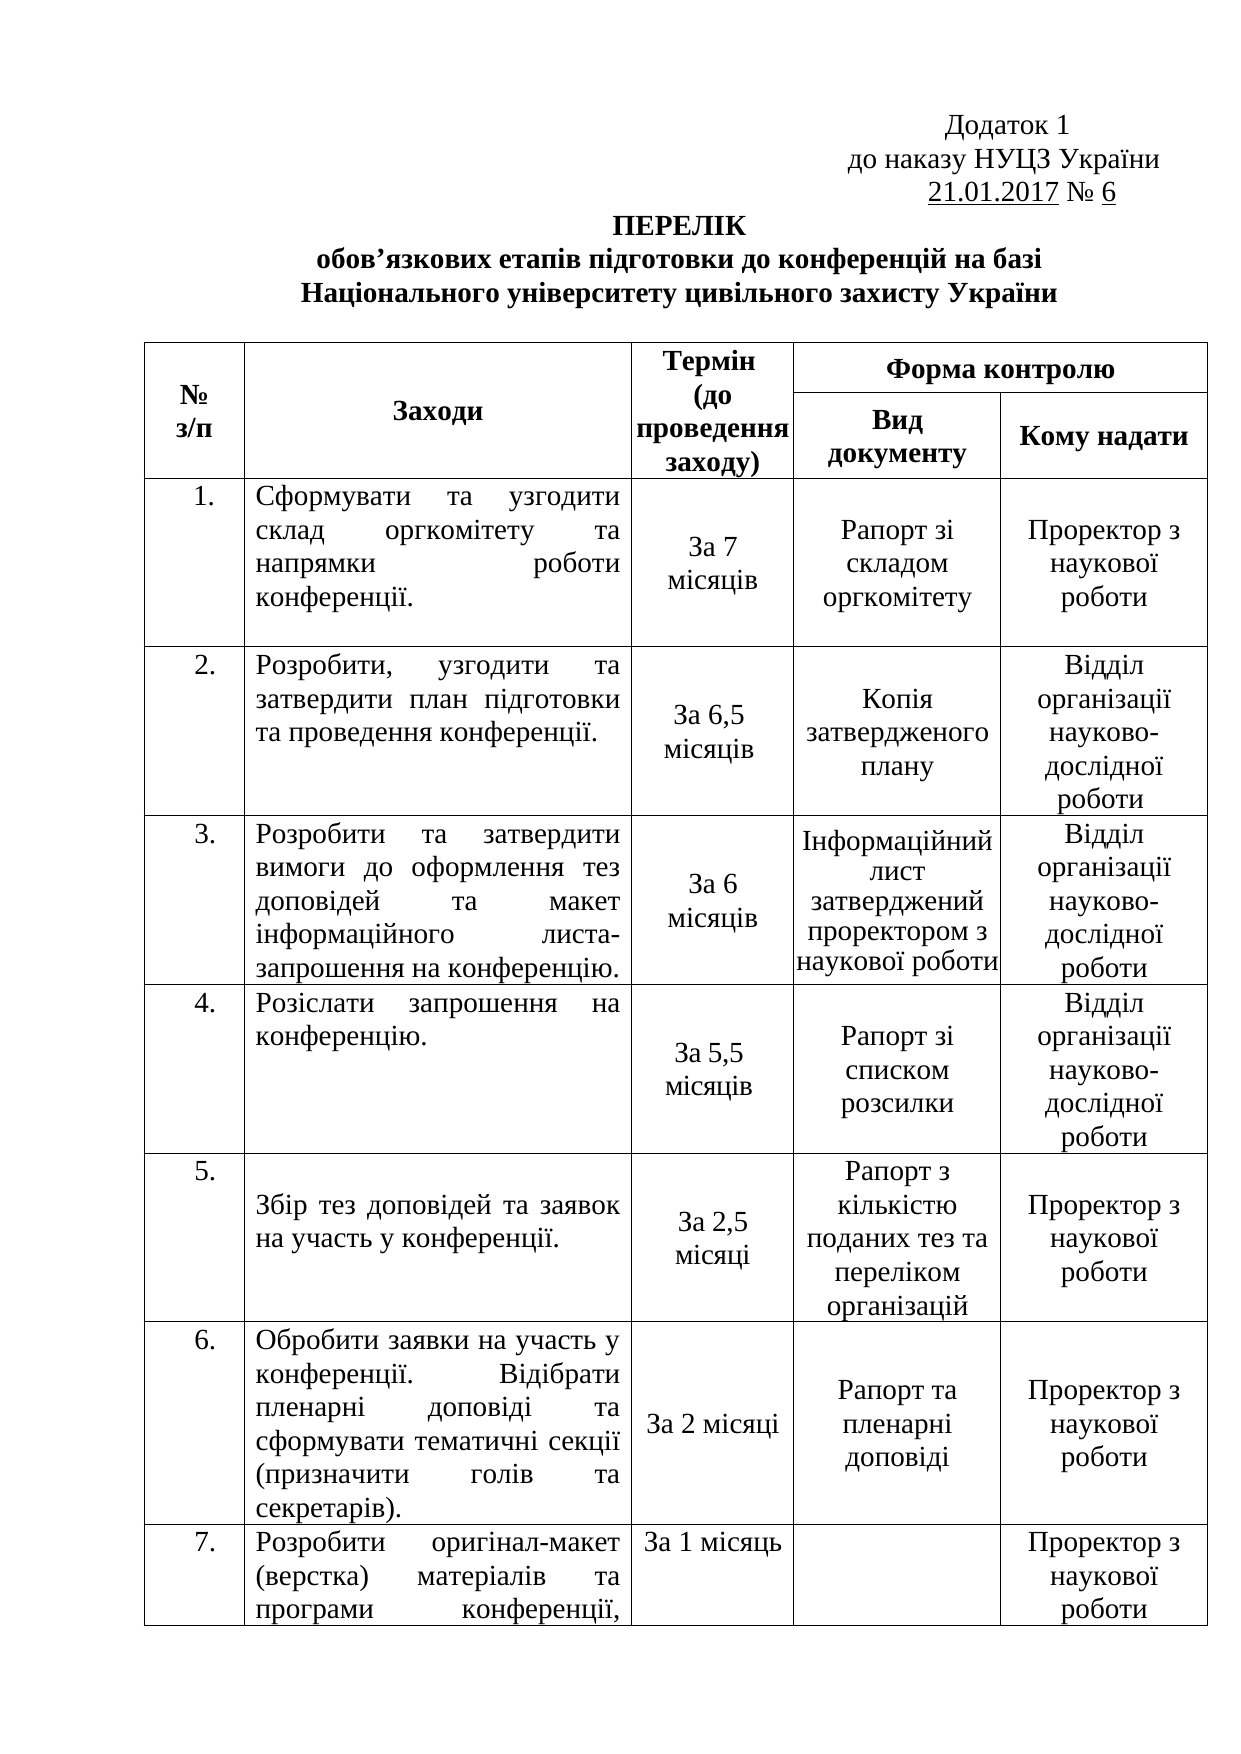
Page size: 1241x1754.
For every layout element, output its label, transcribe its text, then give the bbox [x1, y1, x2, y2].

text Національного університету цивільного захисту України [177, 275, 1181, 309]
table_cell Кому надати [1001, 393, 1207, 477]
table_cell Проректор з наукової роботи [1001, 479, 1207, 646]
table_cell [145, 647, 244, 815]
table_header Заходи [245, 343, 631, 477]
table_cell Розіслати запрошення на конференцію. [245, 985, 631, 1152]
table_cell [145, 816, 244, 984]
table_cell Відділ організації науково-дослідної роботи [1001, 647, 1207, 815]
text Додаток 1 [833, 107, 1181, 141]
table_cell Розробити оригінал-макет (верстка) матеріалів та програми конференції, [245, 1525, 631, 1625]
table_cell Рапорт з кількістю поданих тез та переліком організацій [794, 1154, 1000, 1321]
table_cell Проректор з наукової роботи [1001, 1322, 1207, 1523]
text до наказу НУЦЗ України [833, 141, 1181, 174]
table_cell [145, 985, 244, 1152]
table_cell Проректор з наукової роботи [1001, 1525, 1207, 1625]
table_cell За 2,5 місяці [632, 1154, 793, 1321]
table_cell Інформаційний лист затверджений проректором з наукової роботи [794, 816, 1000, 984]
table_cell [145, 1525, 244, 1625]
table_cell За 2 місяці [632, 1322, 793, 1523]
table_cell Проректор з наукової роботи [1001, 1154, 1207, 1321]
table_cell За 7 місяців [632, 479, 793, 646]
table_cell Розробити, узгодити та затвердити план підготовки та проведення конференції. [245, 647, 631, 815]
text 21.01.2017 № 6 [753, 174, 1181, 208]
table_cell Відділ організації науково-дослідної роботи [1001, 816, 1207, 984]
table_header Форма контролю [794, 343, 1207, 392]
table_cell Рапорт зі складом оргкомітету [794, 479, 1000, 646]
table_cell Відділ організації науково-дослідної роботи [1001, 985, 1207, 1152]
table_cell За 6,5 місяців [632, 647, 793, 815]
table_cell За 6 місяців [632, 816, 793, 984]
table_header Термін (до проведення заходу) [632, 343, 793, 477]
table_cell [145, 1322, 244, 1523]
table_cell Рапорт та пленарні доповіді [794, 1322, 1000, 1523]
table_cell За 1 місяць [632, 1525, 793, 1625]
table_cell [145, 479, 244, 646]
table_header № з/п [145, 343, 244, 477]
table_cell Сформувати та узгодити склад оргкомітету та напрямки роботи конференції. [245, 479, 631, 646]
table_cell Вид документу [794, 393, 1000, 477]
table_cell Рапорт зі списком розсилки [794, 985, 1000, 1152]
text обов’язкових етапів підготовки до конференцій на базі [177, 242, 1181, 275]
table_cell Розробити та затвердити вимоги до оформлення тез доповідей та макет інформаційного листа-запрошення на конференцію. [245, 816, 631, 984]
table_cell [794, 1525, 1000, 1625]
table_cell Копія затвердженого плану [794, 647, 1000, 815]
table_cell Обробити заявки на участь у конференції. Відібрати пленарні доповіді та сформувати тематичні секції (призначити голів та секретарів). [245, 1322, 631, 1523]
table_cell [145, 1154, 244, 1321]
text ПЕРЕЛІК [177, 208, 1181, 242]
table_cell Збір тез доповідей та заявок на участь у конференції. [245, 1154, 631, 1321]
table_cell За 5,5 місяців [632, 985, 793, 1152]
